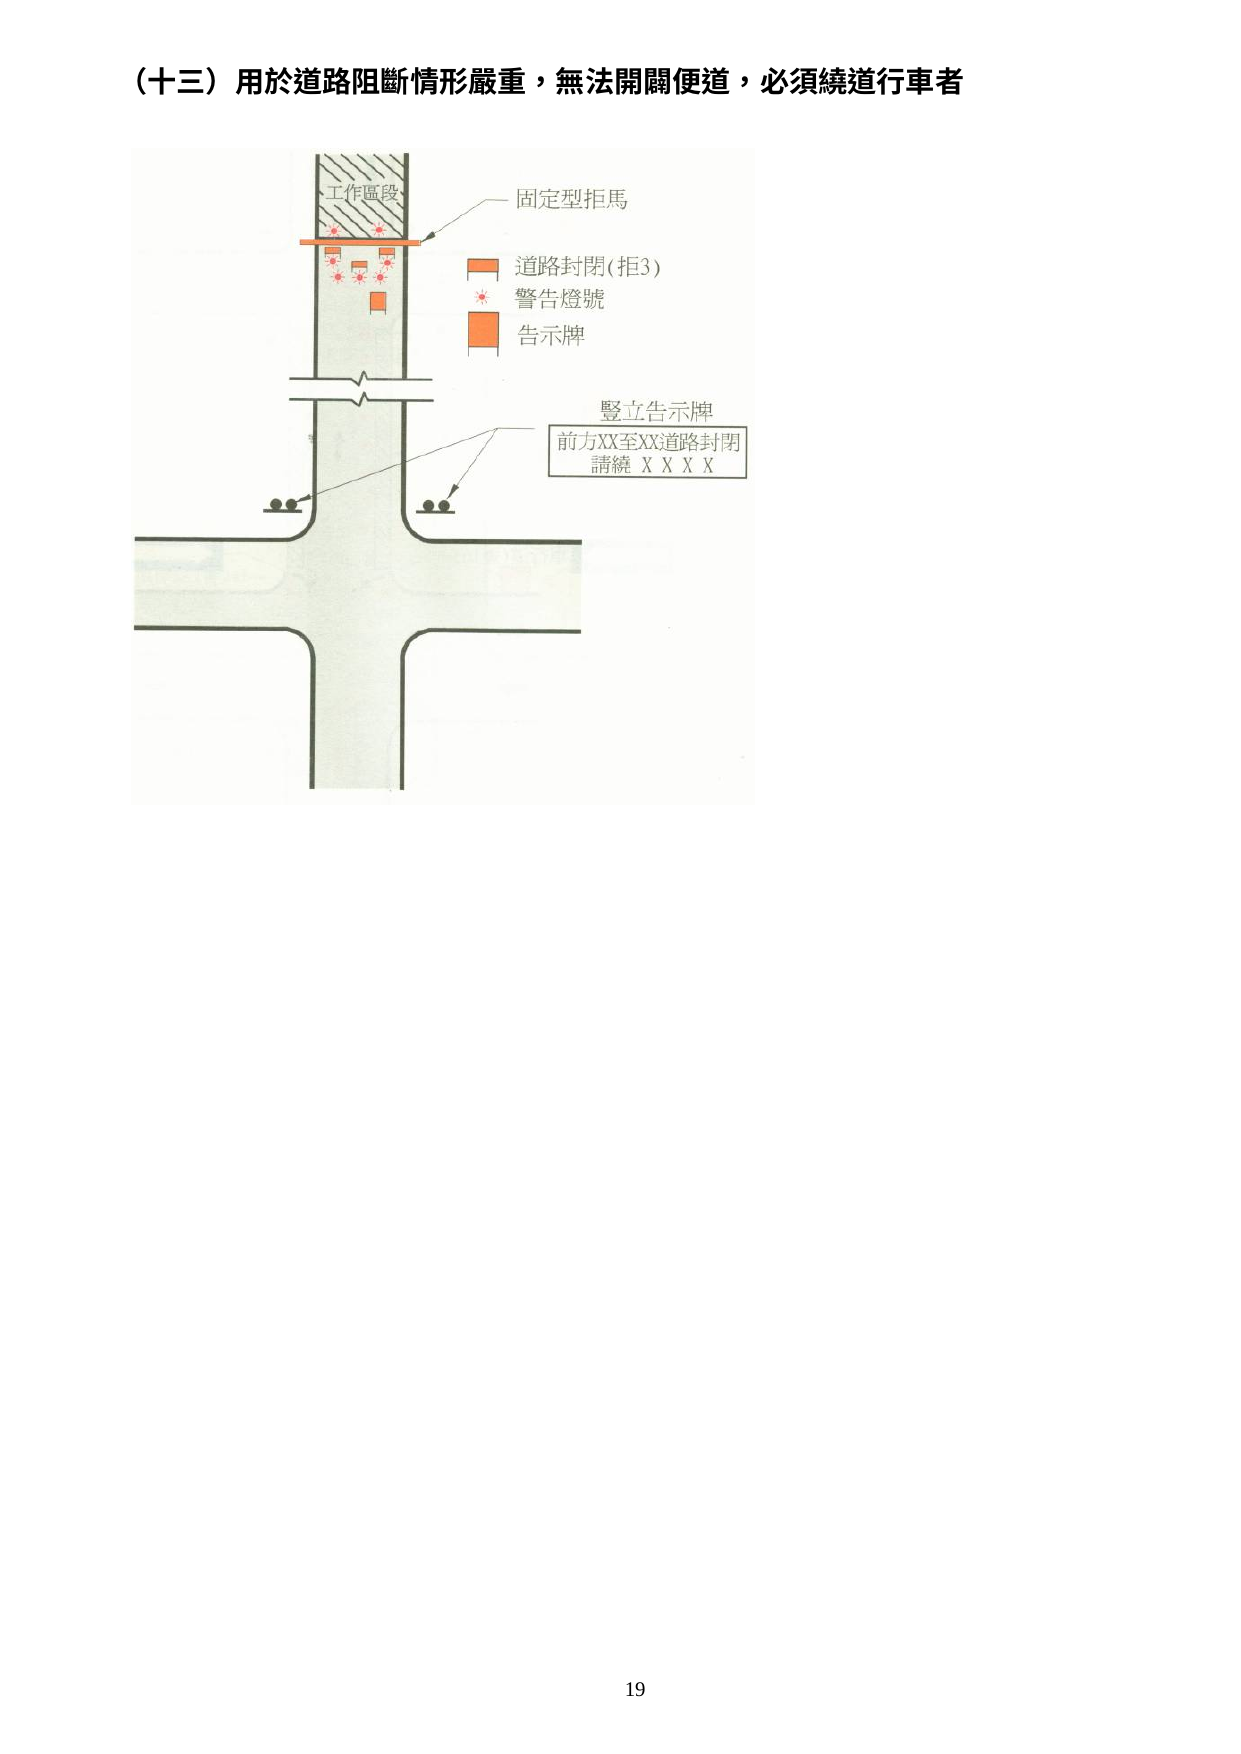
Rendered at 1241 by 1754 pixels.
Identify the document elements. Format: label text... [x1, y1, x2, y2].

text （十三）用於道路阻斷情形嚴重，無法開闢便道，必須繞道行車者 [118, 59, 1152, 101]
picture [131, 148, 755, 805]
